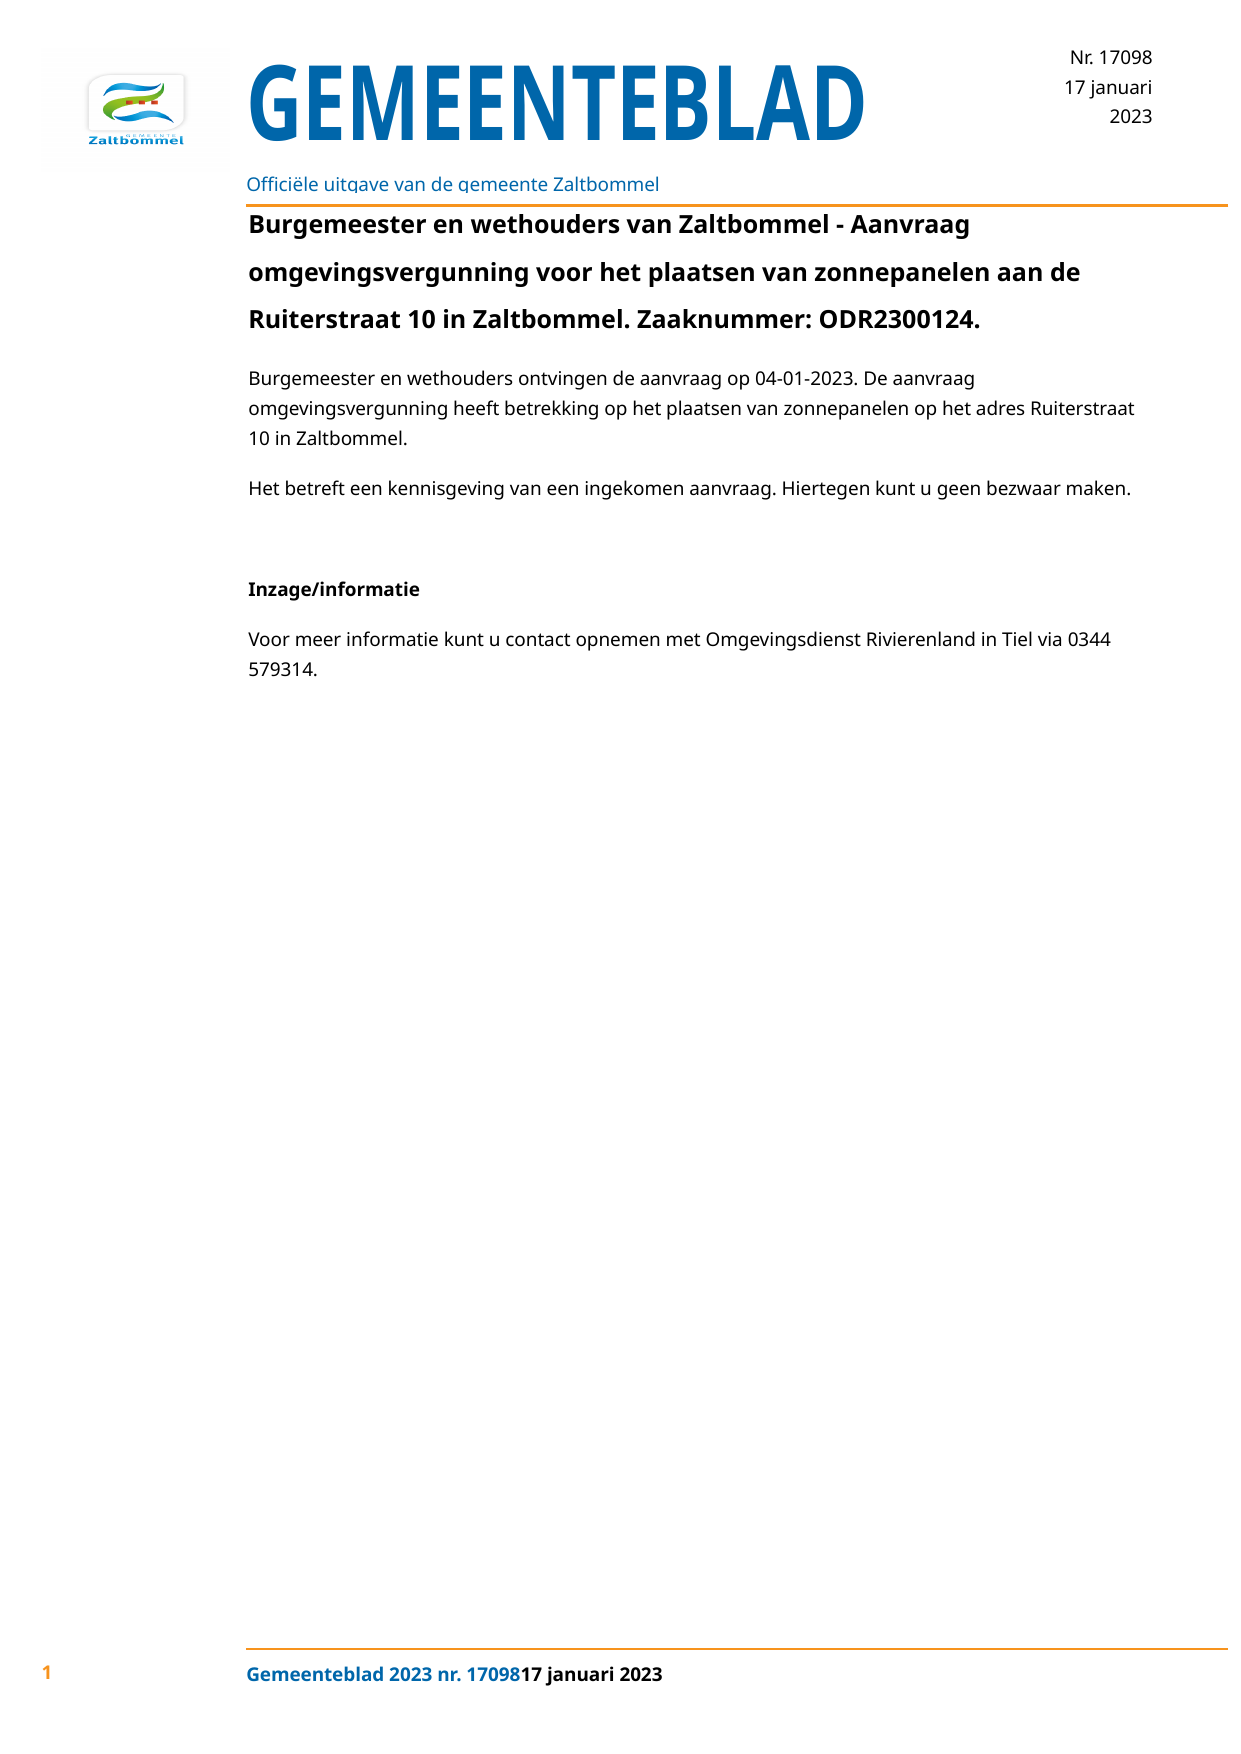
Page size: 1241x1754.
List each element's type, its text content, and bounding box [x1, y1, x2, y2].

text Burgemeester en wethouders van Zaltbommel - Aanvraag omgevingsvergunning voor het plaatsen van zonnepanelen aan de Ruiterstraat 10 in Zaltbommel. Zaaknummer: ODR2300124. [248, 207, 1152, 336]
text Burgemeester en wethouders ontvingen de aanvraag op 04-01-2023. De aanvraag omgevingsvergunning heeft betrekking op het plaatsen van zonnepanelen op het adres Ruiterstraat 10 in Zaltbommel. [248, 366, 1152, 450]
text Voor meer informatie kunt u contact opnemen met Omgevingsdienst Rivierenland in Tiel via 0344 579314. [248, 626, 1152, 682]
text Inzage/informatie [248, 576, 1152, 602]
text Het betreft een kennisgeving van een ingekomen aanvraag. Hiertegen kunt u geen bezwaar maken. [248, 475, 1152, 501]
picture [41, 47, 231, 172]
